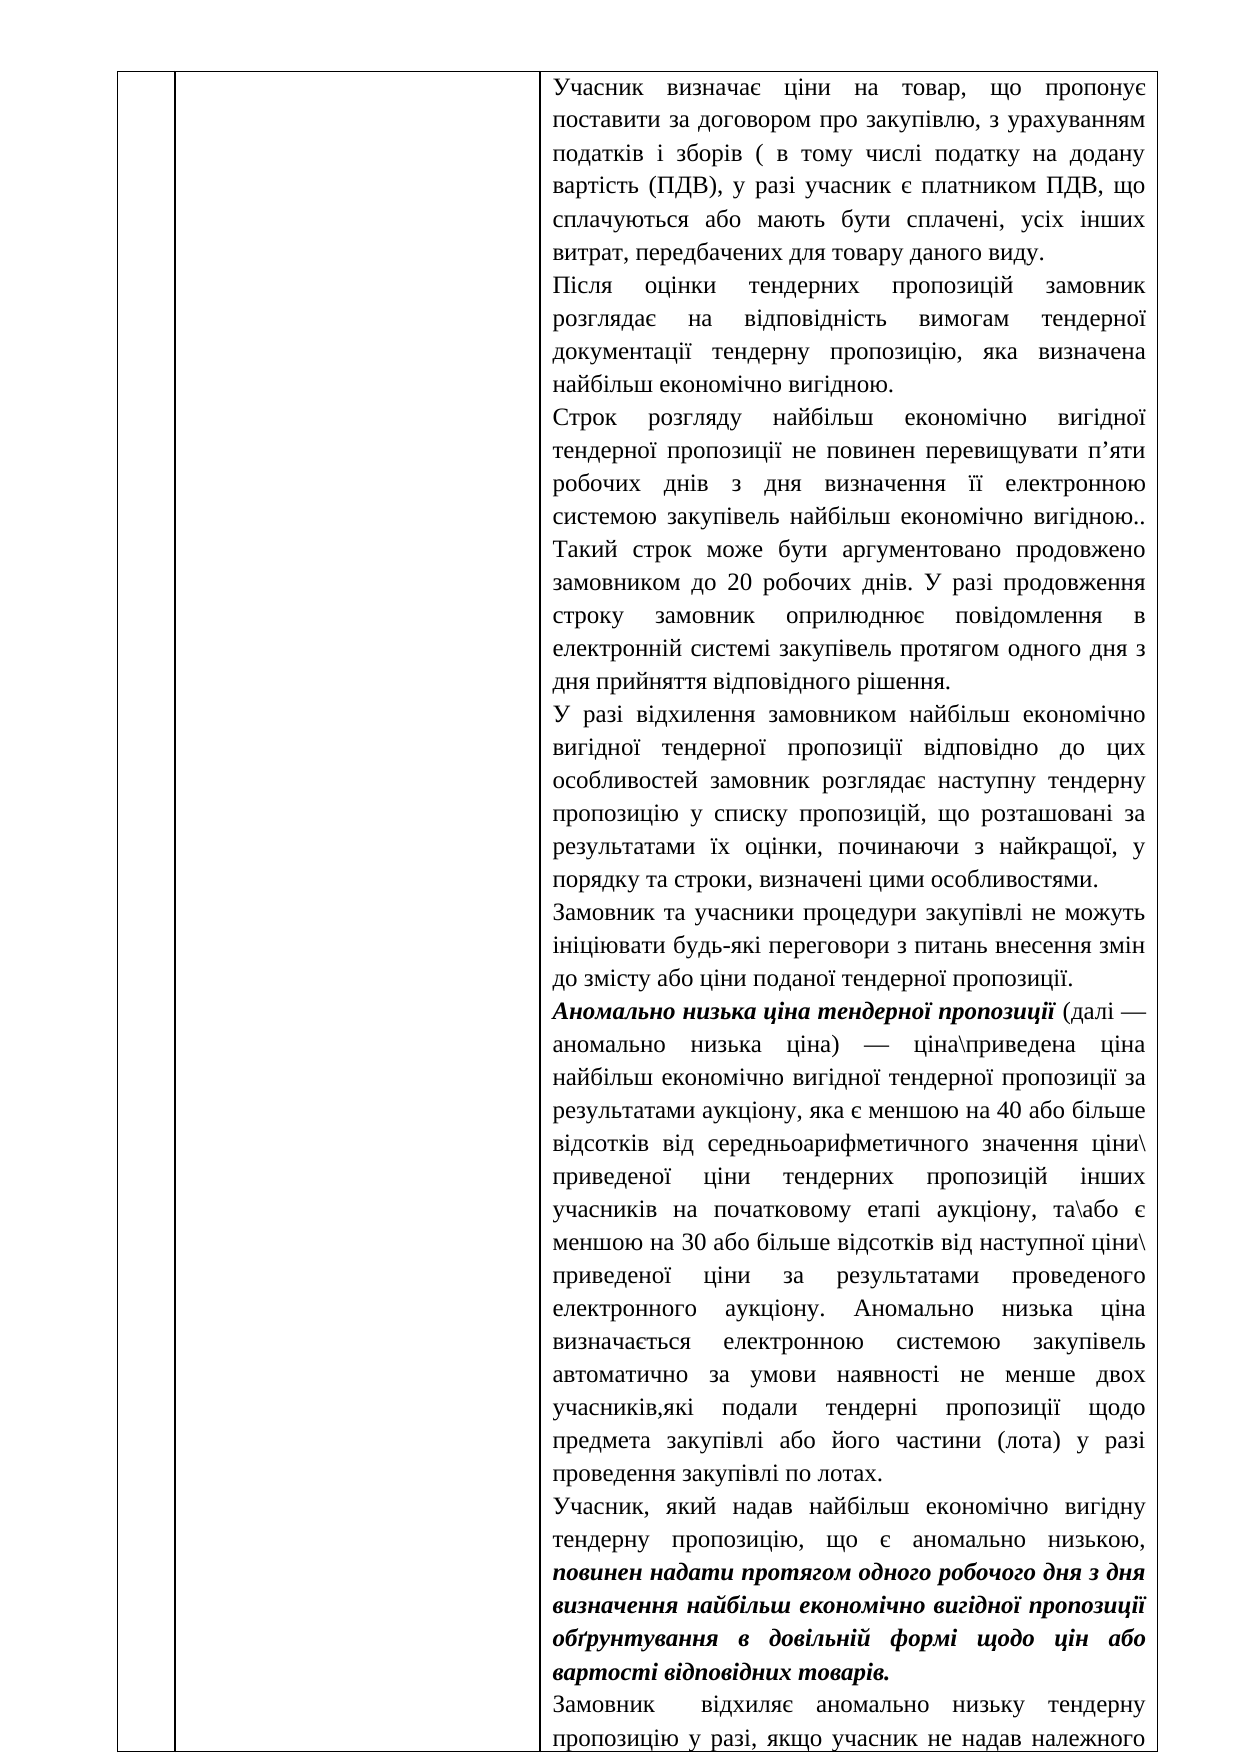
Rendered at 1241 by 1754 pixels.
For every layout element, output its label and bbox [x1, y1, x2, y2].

table_cell [176, 72, 539, 1751]
table_cell [118, 72, 174, 1751]
